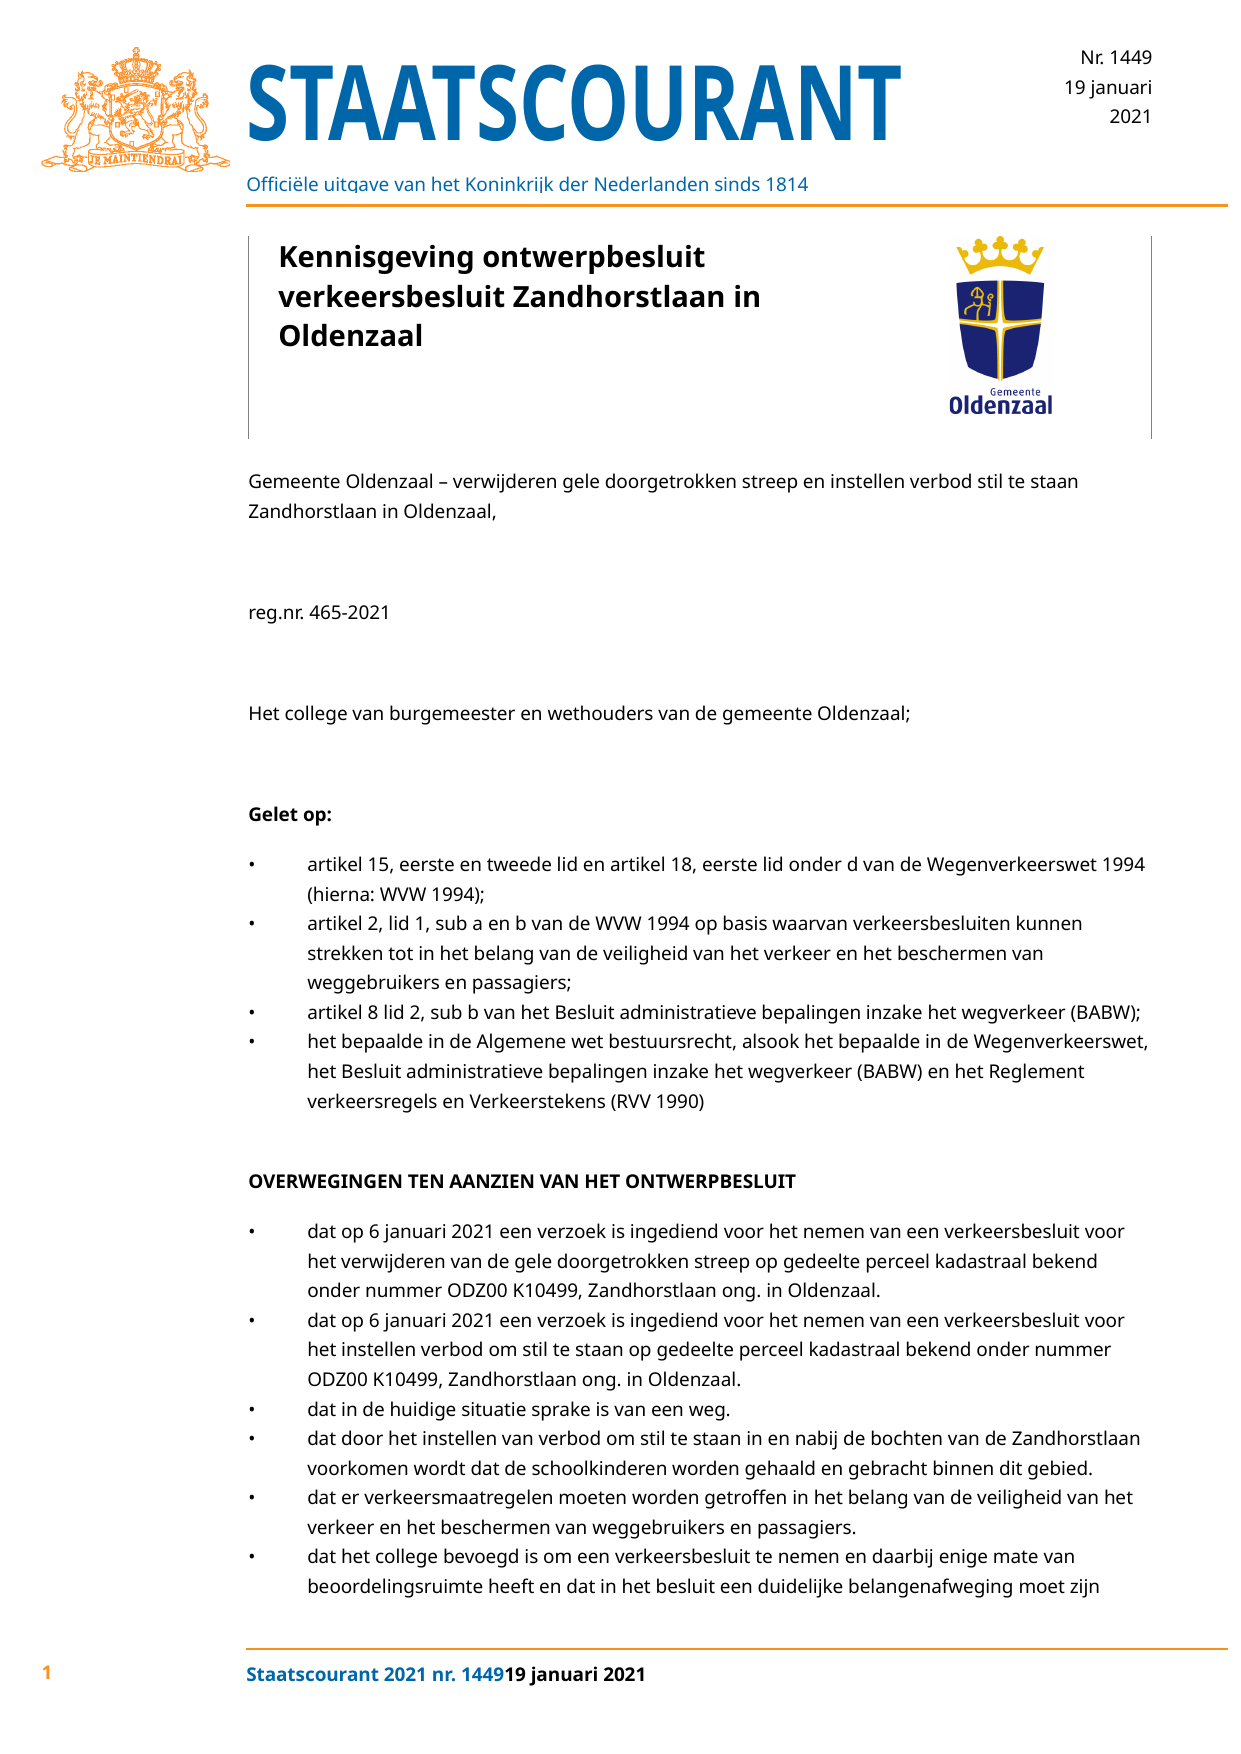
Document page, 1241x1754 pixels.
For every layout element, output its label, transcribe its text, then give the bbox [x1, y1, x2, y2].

text Gemeente Oldenzaal – verwijderen gele doorgetrokken streep en instellen verbod stil te staan Zandhorstlaan in Oldenzaal, [248, 469, 1152, 524]
list artikel 15, eerste en tweede lid en artikel 18, eerste lid onder d van de Wegenverkeerswet 1994 (hierna: WVW 1994); [248, 851, 1152, 906]
list dat er verkeersmaatregelen moeten worden getroffen in het belang van de veiligheid van het verkeer en het beschermen van weggebruikers en passagiers. [248, 1484, 1152, 1540]
list het bepaalde in de Algemene wet bestuursrecht, alsook het bepaalde in de Wegenverkeerswet, het Besluit administratieve bepalingen inzake het wegverkeer (BABW) en het Reglement verkeersregels en Verkeerstekens (RVV 1990) [248, 1029, 1152, 1113]
text reg.nr. 465-2021 [248, 599, 1152, 625]
list dat op 6 januari 2021 een verzoek is ingediend voor het nemen van een verkeersbesluit voor het verwijderen van de gele doorgetrokken streep op gedeelte perceel kadastraal bekend onder nummer ODZ00 K10499, Zandhorstlaan ong. in Oldenzaal. [248, 1218, 1152, 1303]
list artikel 2, lid 1, sub a en b van de WVW 1994 op basis waarvan verkeersbesluiten kunnen strekken tot in het belang van de veiligheid van het verkeer en het beschermen van weggebruikers en passagiers; [248, 910, 1152, 995]
text Het college van burgemeester en wethouders van de gemeente Oldenzaal; [248, 700, 1152, 726]
picture [41, 47, 231, 172]
text OVERWEGINGEN TEN AANZIEN VAN HET ONTWERPBESLUIT [248, 1168, 1152, 1193]
table_header Kennisgeving ontwerpbesluit verkeersbesluit Zandhorstlaan in Oldenzaal [249, 236, 850, 439]
table_header [850, 236, 949, 413]
table_header [1052, 236, 1151, 413]
list artikel 8 lid 2, sub b van het Besluit administratieve bepalingen inzake het wegverkeer (BABW); [248, 999, 1152, 1025]
table_header [850, 414, 1151, 439]
picture [949, 236, 1052, 414]
list dat door het instellen van verbod om stil te staan in en nabij de bochten van de Zandhorstlaan voorkomen wordt dat de schoolkinderen worden gehaald en gebracht binnen dit gebied. [248, 1425, 1152, 1481]
list dat op 6 januari 2021 een verzoek is ingediend voor het nemen van een verkeersbesluit voor het instellen verbod om stil te staan op gedeelte perceel kadastraal bekend onder nummer ODZ00 K10499, Zandhorstlaan ong. in Oldenzaal. [248, 1307, 1152, 1392]
list dat in de huidige situatie sprake is van een weg. [248, 1396, 1152, 1421]
list dat het college bevoegd is om een verkeersbesluit te nemen en daarbij enige mate van beoordelingsruimte heeft en dat in het besluit een duidelijke belangenafweging moet zijn [248, 1544, 1152, 1599]
text Gelet op: [248, 801, 1152, 826]
